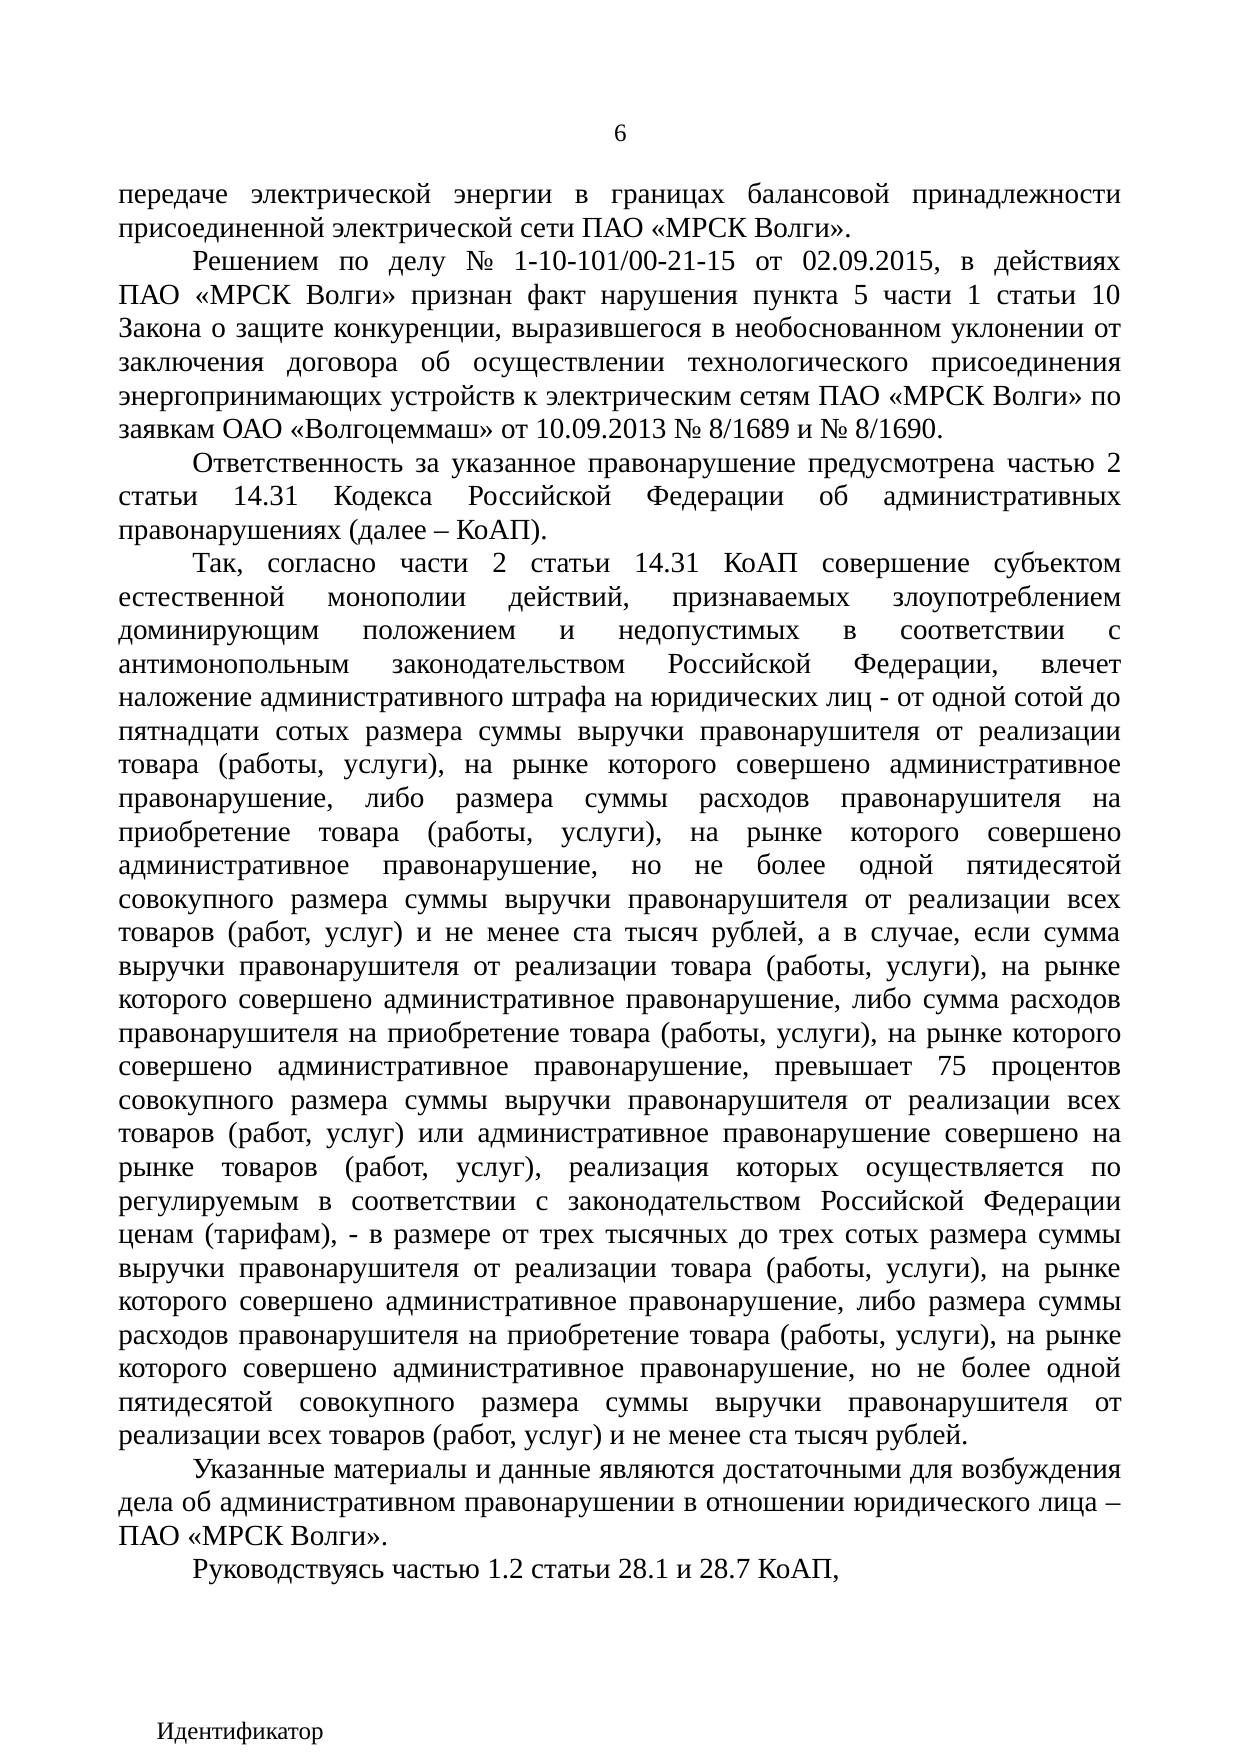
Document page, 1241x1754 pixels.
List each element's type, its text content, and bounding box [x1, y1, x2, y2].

text Руководствуясь частью 1.2 статьи 28.1 и 28.7 КоАП, [118, 1552, 1122, 1585]
text Указанные материалы и данные являются достаточными для возбуждения дела об административном правонарушении в отношении юридического лица – ПАО «МРСК Волги». [118, 1451, 1122, 1552]
text Решением по делу № 1-10-101/00-21-15 от 02.09.2015, в действиях ПАО «МРСК Волги» признан факт нарушения пункта 5 части 1 статьи 10 Закона о защите конкуренции, выразившегося в необоснованном уклонении от заключения договора об осуществлении технологического присоединения энергопринимающих устройств к электрическим сетям ПАО «МРСК Волги» по заявкам ОАО «Волгоцеммаш» от 10.09.2013 № 8/1689 и № 8/1690. [118, 243, 1122, 445]
text передаче электрической энергии в границах балансовой принадлежности присоединенной электрической сети ПАО «МРСК Волги». [118, 176, 1122, 243]
text Так, согласно части 2 статьи 14.31 КоАП совершение субъектом естественной монополии действий, признаваемых злоупотреблением доминирующим положением и недопустимых в соответствии с антимонопольным законодательством Российской Федерации, влечет наложение административного штрафа на юридических лиц - от одной сотой до пятнадцати сотых размера суммы выручки правонарушителя от реализации товара (работы, услуги), на рынке которого совершено административное правонарушение, либо размера суммы расходов правонарушителя на приобретение товара (работы, услуги), на рынке которого совершено административное правонарушение, но не более одной пятидесятой совокупного размера суммы выручки правонарушителя от реализации всех товаров (работ, услуг) и не менее ста тысяч рублей, а в случае, если сумма выручки правонарушителя от реализации товара (работы, услуги), на рынке которого совершено административное правонарушение, либо сумма расходов правонарушителя на приобретение товара (работы, услуги), на рынке которого совершено административное правонарушение, превышает 75 процентов совокупного размера суммы выручки правонарушителя от реализации всех товаров (работ, услуг) или административное правонарушение совершено на рынке товаров (работ, услуг), реализация которых осуществляется по регулируемым в соответствии с законодательством Российской Федерации ценам (тарифам), - в размере от трех тысячных до трех сотых размера суммы выручки правонарушителя от реализации товара (работы, услуги), на рынке которого совершено административное правонарушение, либо размера суммы расходов правонарушителя на приобретение товара (работы, услуги), на рынке которого совершено административное правонарушение, но не более одной пятидесятой совокупного размера суммы выручки правонарушителя от реализации всех товаров (работ, услуг) и не менее ста тысяч рублей. [118, 545, 1122, 1451]
text Ответственность за указанное правонарушение предусмотрена частью 2 статьи 14.31 Кодекса Российской Федерации об административных правонарушениях (далее – КоАП). [118, 445, 1122, 545]
